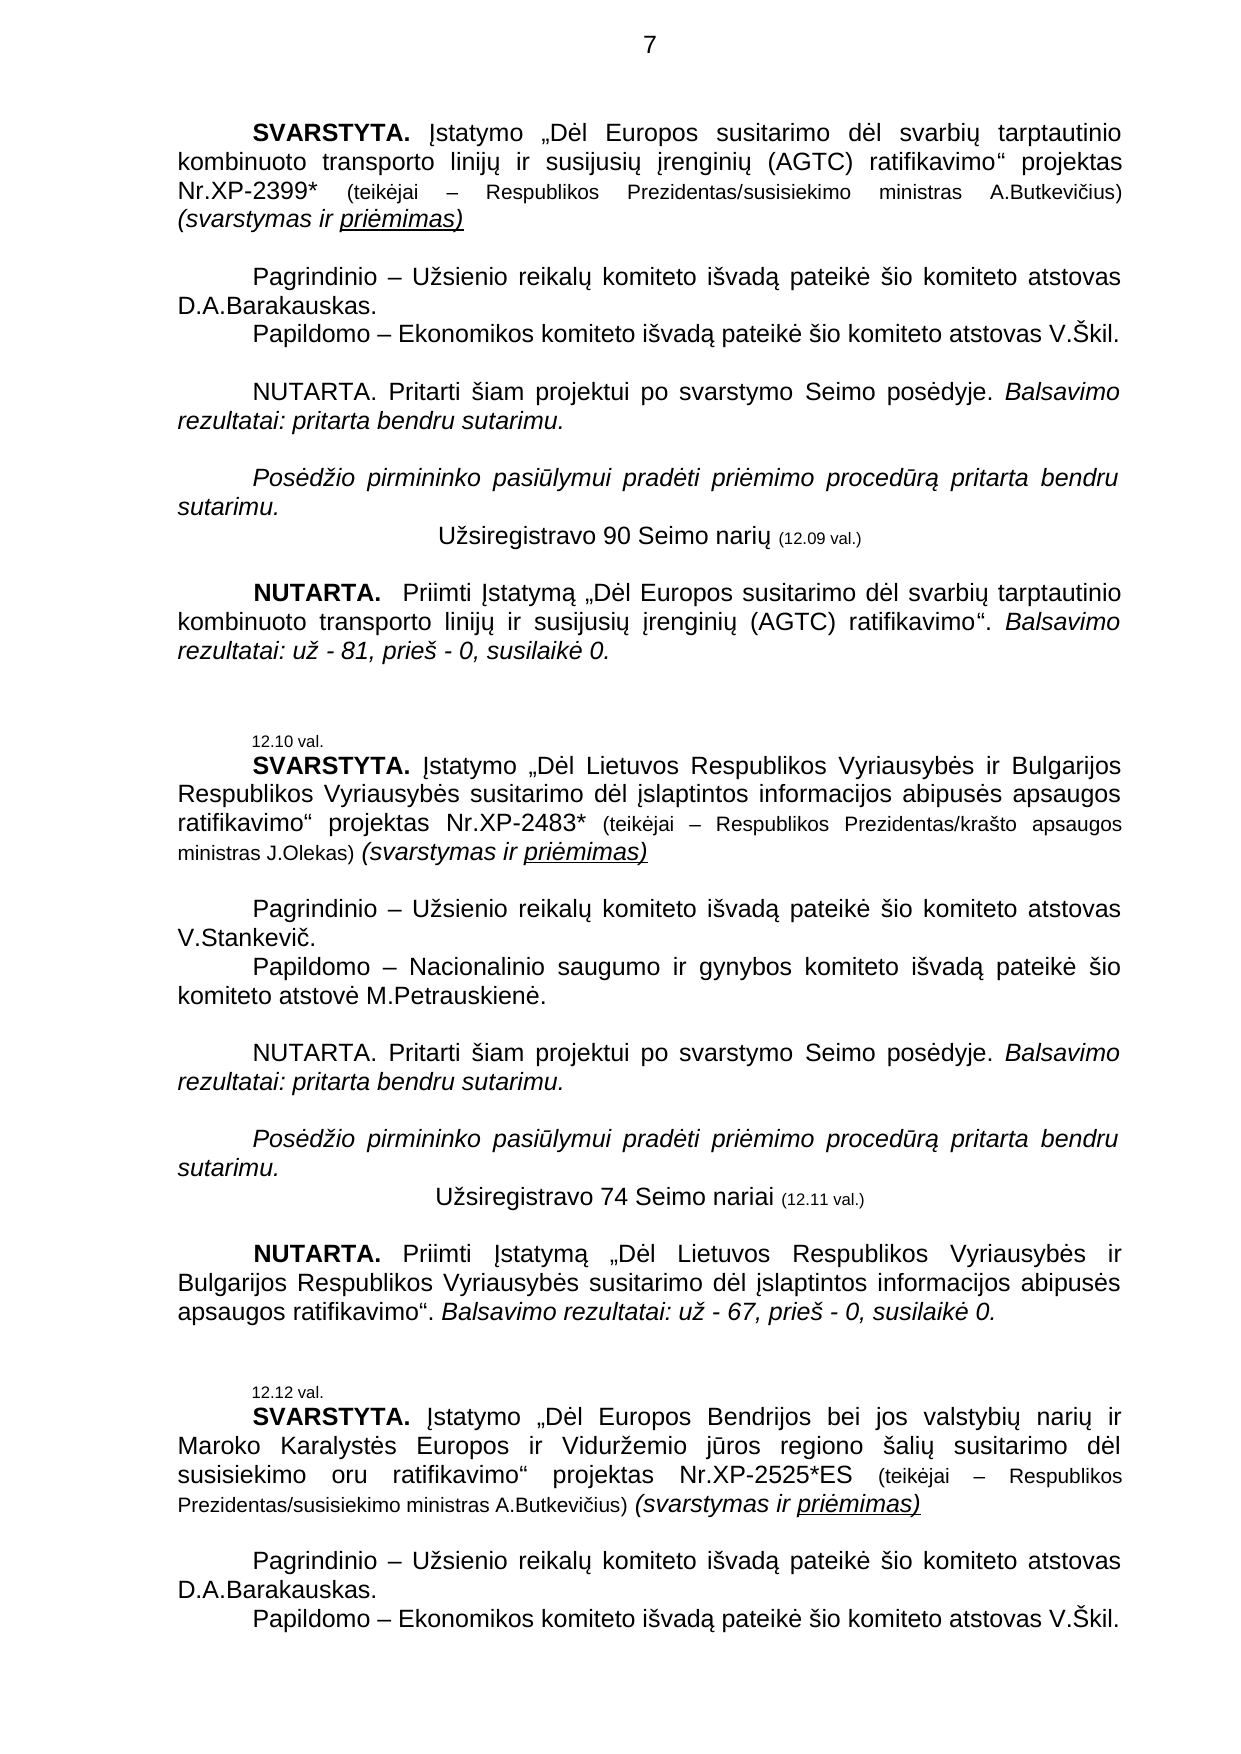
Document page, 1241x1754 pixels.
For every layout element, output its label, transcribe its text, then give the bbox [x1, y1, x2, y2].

text Posėdžio pirmininko pasiūlymui pradėti priėmimo procedūrą pritarta bendru sutarimu. [177, 463, 1122, 521]
text NUTARTA. Priimti Įstatymą „Dėl Europos susitarimo dėl svarbių tarptautinio kombinuoto transporto linijų ir susijusių įrenginių (AGTC) ratifikavimo“. Balsavimo rezultatai: už - 81, prieš - 0, susilaikė 0. [177, 578, 1122, 664]
text Posėdžio pirmininko pasiūlymui pradėti priėmimo procedūrą pritarta bendru sutarimu. [177, 1124, 1122, 1182]
text Papildomo – Nacionalinio saugumo ir gynybos komiteto išvadą pateikė šio komiteto atstovė M.Petrauskienė. [177, 952, 1122, 1009]
text Pagrindinio – Užsienio reikalų komiteto išvadą pateikė šio komiteto atstovas V.Stankevič. [177, 894, 1122, 952]
text SVARSTYTA. Įstatymo „Dėl Lietuvos Respublikos Vyriausybės ir Bulgarijos Respublikos Vyriausybės susitarimo dėl įslaptintos informacijos abipusės apsaugos ratifikavimo“ projektas Nr.XP-2483* (teikėjai – Respublikos Prezidentas/krašto apsaugos ministras J.Olekas) (svarstymas ir priėmimas) [177, 751, 1122, 866]
text NUTARTA. Pritarti šiam projektui po svarstymo Seimo posėdyje. Balsavimo rezultatai: pritarta bendru sutarimu. [177, 377, 1122, 434]
text Papildomo – Ekonomikos komiteto išvadą pateikė šio komiteto atstovas V.Škil. [177, 1604, 1122, 1632]
text Užsiregistravo 74 Seimo nariai (12.11 val.) [177, 1182, 1122, 1211]
text SVARSTYTA. Įstatymo „Dėl Europos susitarimo dėl svarbių tarptautinio kombinuoto transporto linijų ir susijusių įrenginių (AGTC) ratifikavimo“ projektas Nr.XP-2399* (teikėjai – Respublikos Prezidentas/susisiekimo ministras A.Butkevičius) (svarstymas ir priėmimas) [177, 118, 1122, 233]
text Pagrindinio – Užsienio reikalų komiteto išvadą pateikė šio komiteto atstovas D.A.Barakauskas. [177, 1546, 1122, 1604]
text 12.12 val. [177, 1383, 1122, 1402]
text Užsiregistravo 90 Seimo narių (12.09 val.) [177, 521, 1122, 549]
text SVARSTYTA. Įstatymo „Dėl Europos Bendrijos bei jos valstybių narių ir Maroko Karalystės Europos ir Viduržemio jūros regiono šalių susitarimo dėl susisiekimo oru ratifikavimo“ projektas Nr.XP-2525*ES (teikėjai – Respublikos Prezidentas/susisiekimo ministras A.Butkevičius) (svarstymas ir priėmimas) [177, 1402, 1122, 1517]
text NUTARTA. Pritarti šiam projektui po svarstymo Seimo posėdyje. Balsavimo rezultatai: pritarta bendru sutarimu. [177, 1038, 1122, 1096]
text Papildomo – Ekonomikos komiteto išvadą pateikė šio komiteto atstovas V.Škil. [177, 319, 1122, 348]
text Pagrindinio – Užsienio reikalų komiteto išvadą pateikė šio komiteto atstovas D.A.Barakauskas. [177, 262, 1122, 319]
text 12.10 val. [177, 732, 1122, 751]
text NUTARTA. Priimti Įstatymą „Dėl Lietuvos Respublikos Vyriausybės ir Bulgarijos Respublikos Vyriausybės susitarimo dėl įslaptintos informacijos abipusės apsaugos ratifikavimo“. Balsavimo rezultatai: už - 67, prieš - 0, susilaikė 0. [177, 1239, 1122, 1326]
